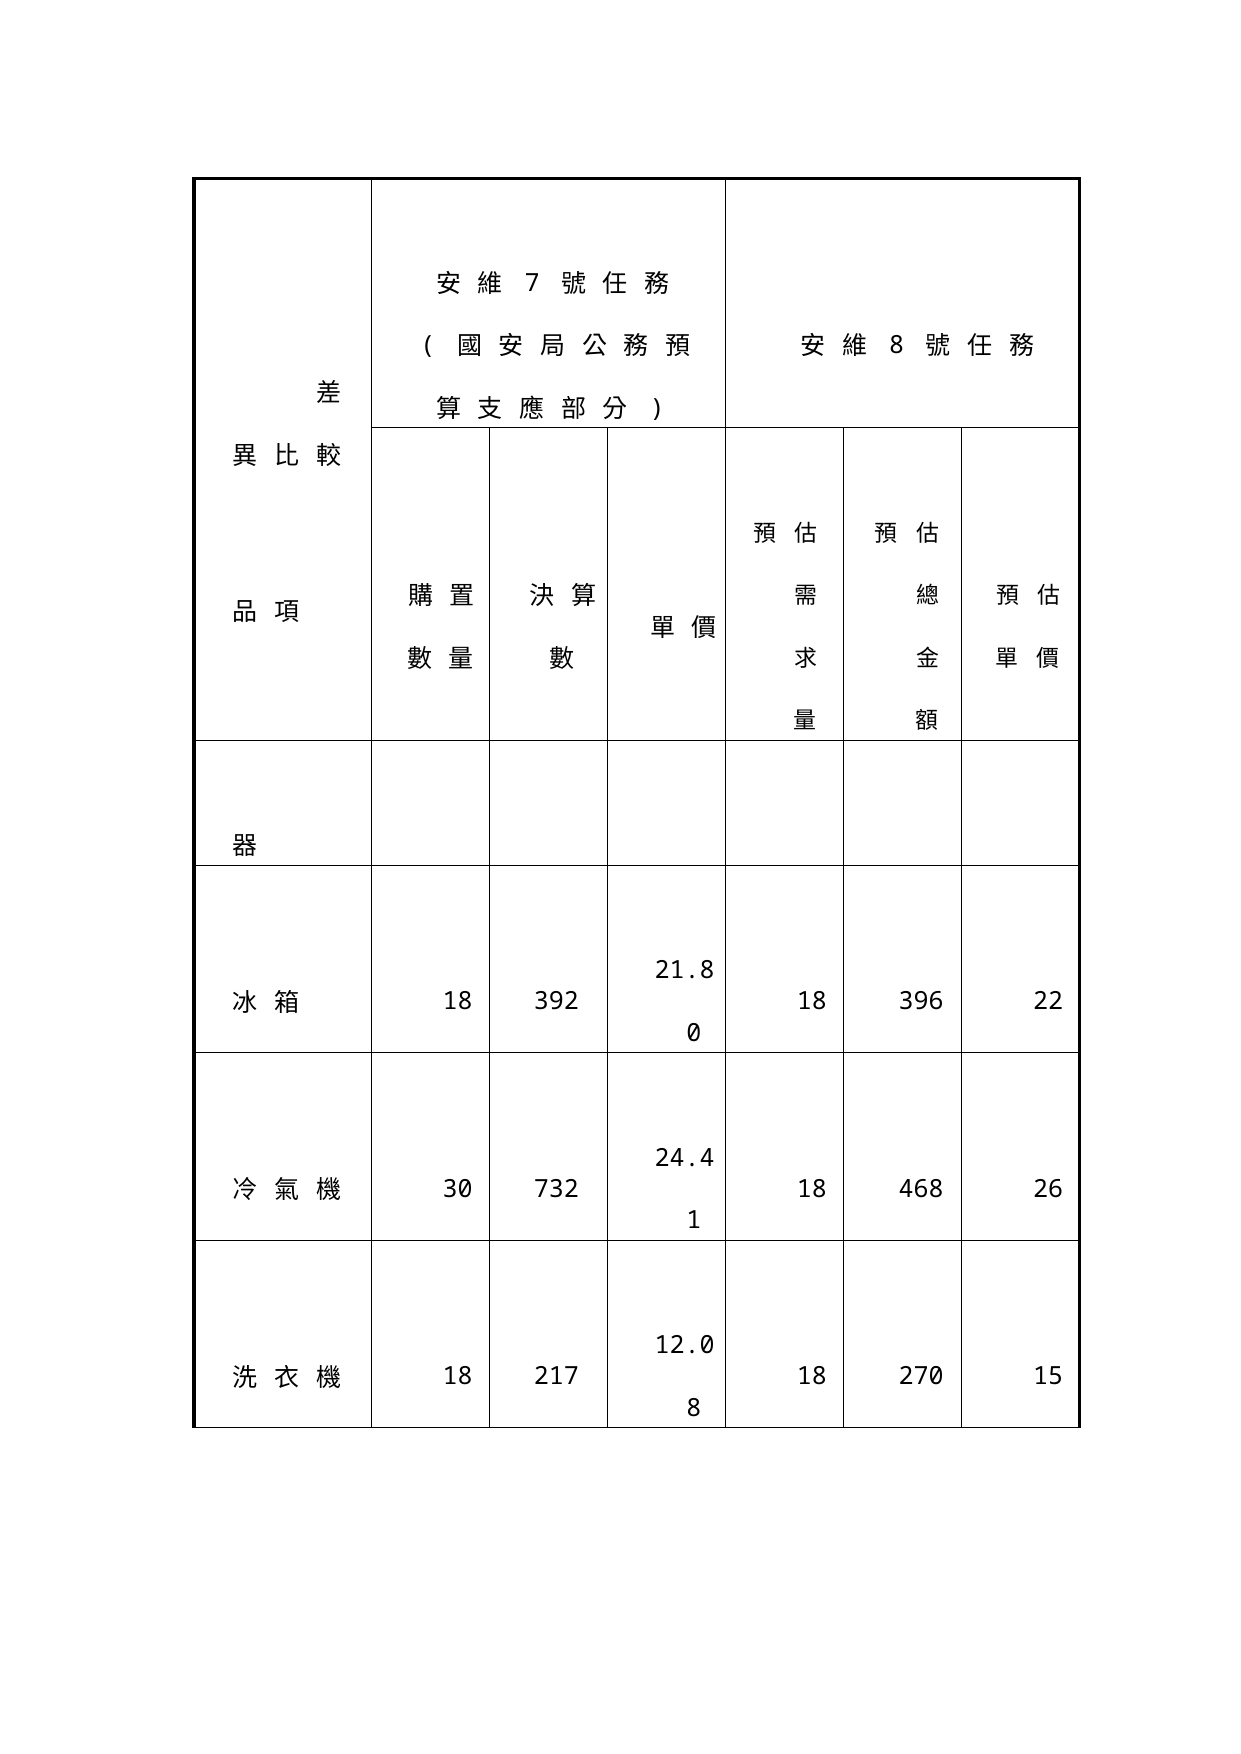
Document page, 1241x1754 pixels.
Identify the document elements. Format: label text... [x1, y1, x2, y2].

table_cell 30 [372, 1053, 489, 1240]
table_cell 決算數 [490, 428, 607, 740]
table_cell 392 [490, 866, 607, 1052]
table_cell 預估單價 [962, 428, 1078, 740]
table_cell 270 [844, 1241, 961, 1427]
table_cell 217 [490, 1241, 607, 1427]
table_cell 21.80 [608, 866, 725, 1052]
table_cell 18 [372, 1241, 489, 1427]
table_cell 器 [196, 741, 371, 865]
table_cell 預估總金額 [844, 428, 961, 740]
table_cell 468 [844, 1053, 961, 1240]
table_cell 15 [962, 1241, 1078, 1427]
table_cell 18 [372, 866, 489, 1052]
table_cell 購置數量 [372, 428, 489, 740]
table_cell 18 [726, 1053, 843, 1240]
table_cell [490, 741, 607, 865]
table_cell [844, 741, 961, 865]
table_cell 18 [726, 1241, 843, 1427]
table_cell 預估需求量 [726, 428, 843, 740]
table_cell 24.41 [608, 1053, 725, 1240]
table_cell [608, 741, 725, 865]
table_cell 18 [726, 866, 843, 1052]
table_cell 單價 [608, 428, 725, 740]
table_cell 26 [962, 1053, 1078, 1240]
table_cell 396 [844, 866, 961, 1052]
table_cell 12.08 [608, 1241, 725, 1427]
table_cell 冷氣機 [196, 1053, 371, 1240]
table_cell 22 [962, 866, 1078, 1052]
table_cell 732 [490, 1053, 607, 1240]
table_header 安維7號任務 (國安局公務預算支應部分) [372, 180, 725, 427]
table_cell [726, 741, 843, 865]
table_header 差異比較 品項 [196, 180, 371, 740]
table_header 安維8號任務 [726, 180, 1078, 427]
table_cell [962, 741, 1078, 865]
table_cell [372, 741, 489, 865]
table_cell 冰箱 [196, 866, 371, 1052]
table_cell 洗衣機 [196, 1241, 371, 1427]
